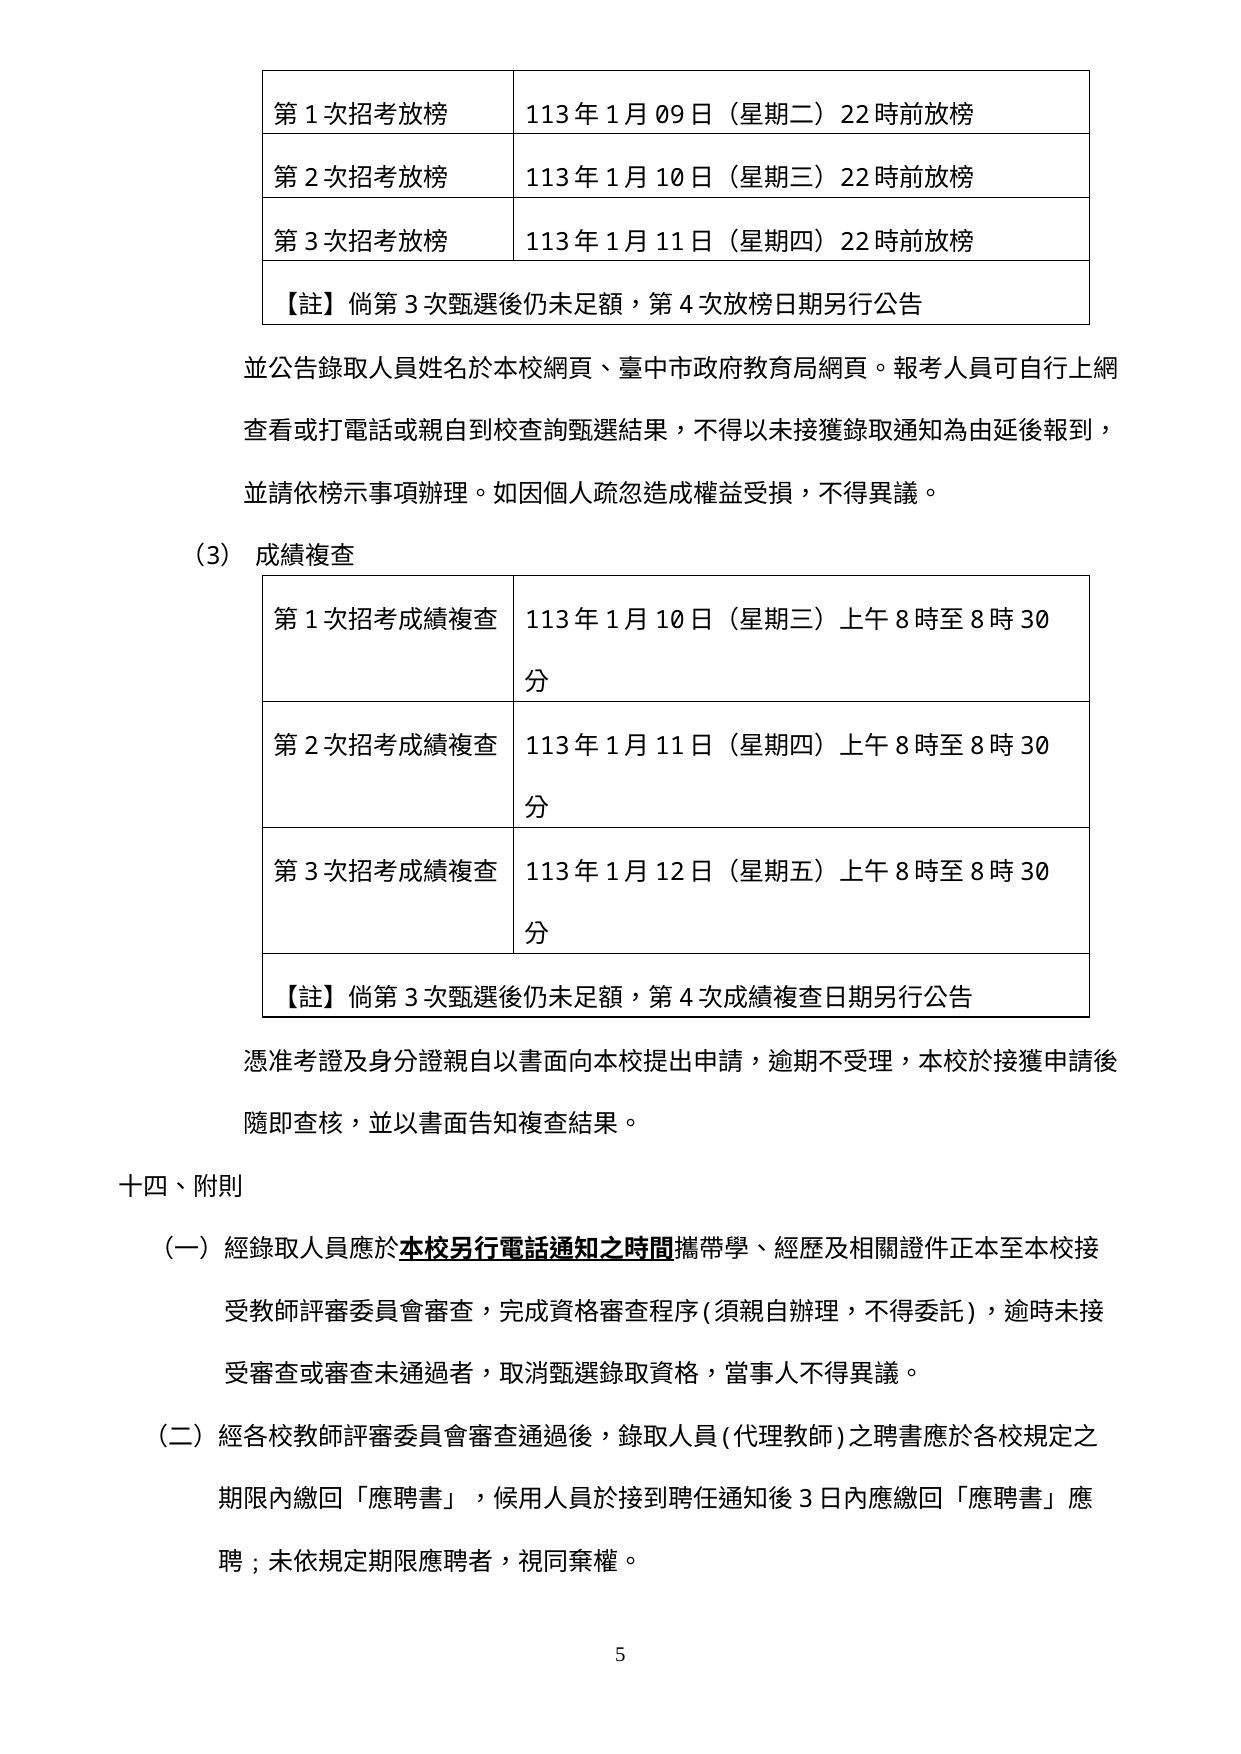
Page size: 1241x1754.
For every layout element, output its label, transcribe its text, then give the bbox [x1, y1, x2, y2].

table_cell 【註】倘第3次甄選後仍未足額，第4次放榜日期另行公告 [263, 261, 1089, 324]
table_header 113年1月09日（星期二）22時前放榜 [514, 71, 1089, 133]
table_cell 113年1月11日（星期四）22時前放榜 [514, 198, 1089, 260]
table_cell 【註】倘第3次甄選後仍未足額，第4次成績複查日期另行公告 [263, 954, 1089, 1016]
table_cell 第3次招考放榜 [263, 198, 513, 260]
text 憑准考證及身分證親自以書面向本校提出申請，逾期不受理，本校於接獲申請後隨即查核，並以書面告知複查結果。 [243, 1017, 1122, 1142]
table_cell 113年1月10日（星期三）22時前放榜 [514, 134, 1089, 197]
table_cell 第2次招考放榜 [263, 134, 513, 197]
table_header 第1次招考成績複查 [263, 576, 513, 701]
table_cell 第2次招考成績複查 [263, 702, 513, 827]
table_header 第1次招考放榜 [263, 71, 513, 133]
table_cell 113年1月12日（星期五）上午8時至8時30分 [514, 828, 1089, 953]
text 十四、附則 [118, 1142, 1122, 1205]
table_cell 113年1月11日（星期四）上午8時至8時30分 [514, 702, 1089, 827]
list 成績複查 [181, 512, 1122, 575]
text 並公告錄取人員姓名於本校網頁、臺中市政府教育局網頁。報考人員可自行上網查看或打電話或親自到校查詢甄選結果，不得以未接獲錄取通知為由延後報到，並請依榜示事項辦理。如因個人疏忽造成權益受損，不得異議。 [243, 325, 1122, 512]
text （一）經錄取人員應於本校另行電話通知之時間攜帶學、經歷及相關證件正本至本校接受教師評審委員會審查，完成資格審查程序(須親自辦理，不得委託)，逾時未接受審查或審查未通過者，取消甄選錄取資格，當事人不得異議。 [149, 1205, 1122, 1392]
table_header 113年1月10日（星期三）上午8時至8時30分 [514, 576, 1089, 701]
text （二）經各校教師評審委員會審查通過後，錄取人員(代理教師)之聘書應於各校規定之期限內繳回「應聘書」，候用人員於接到聘任通知後3日內應繳回「應聘書」應聘﹔未依規定期限應聘者，視同棄權。 [143, 1392, 1122, 1580]
table_cell 第3次招考成績複查 [263, 828, 513, 953]
